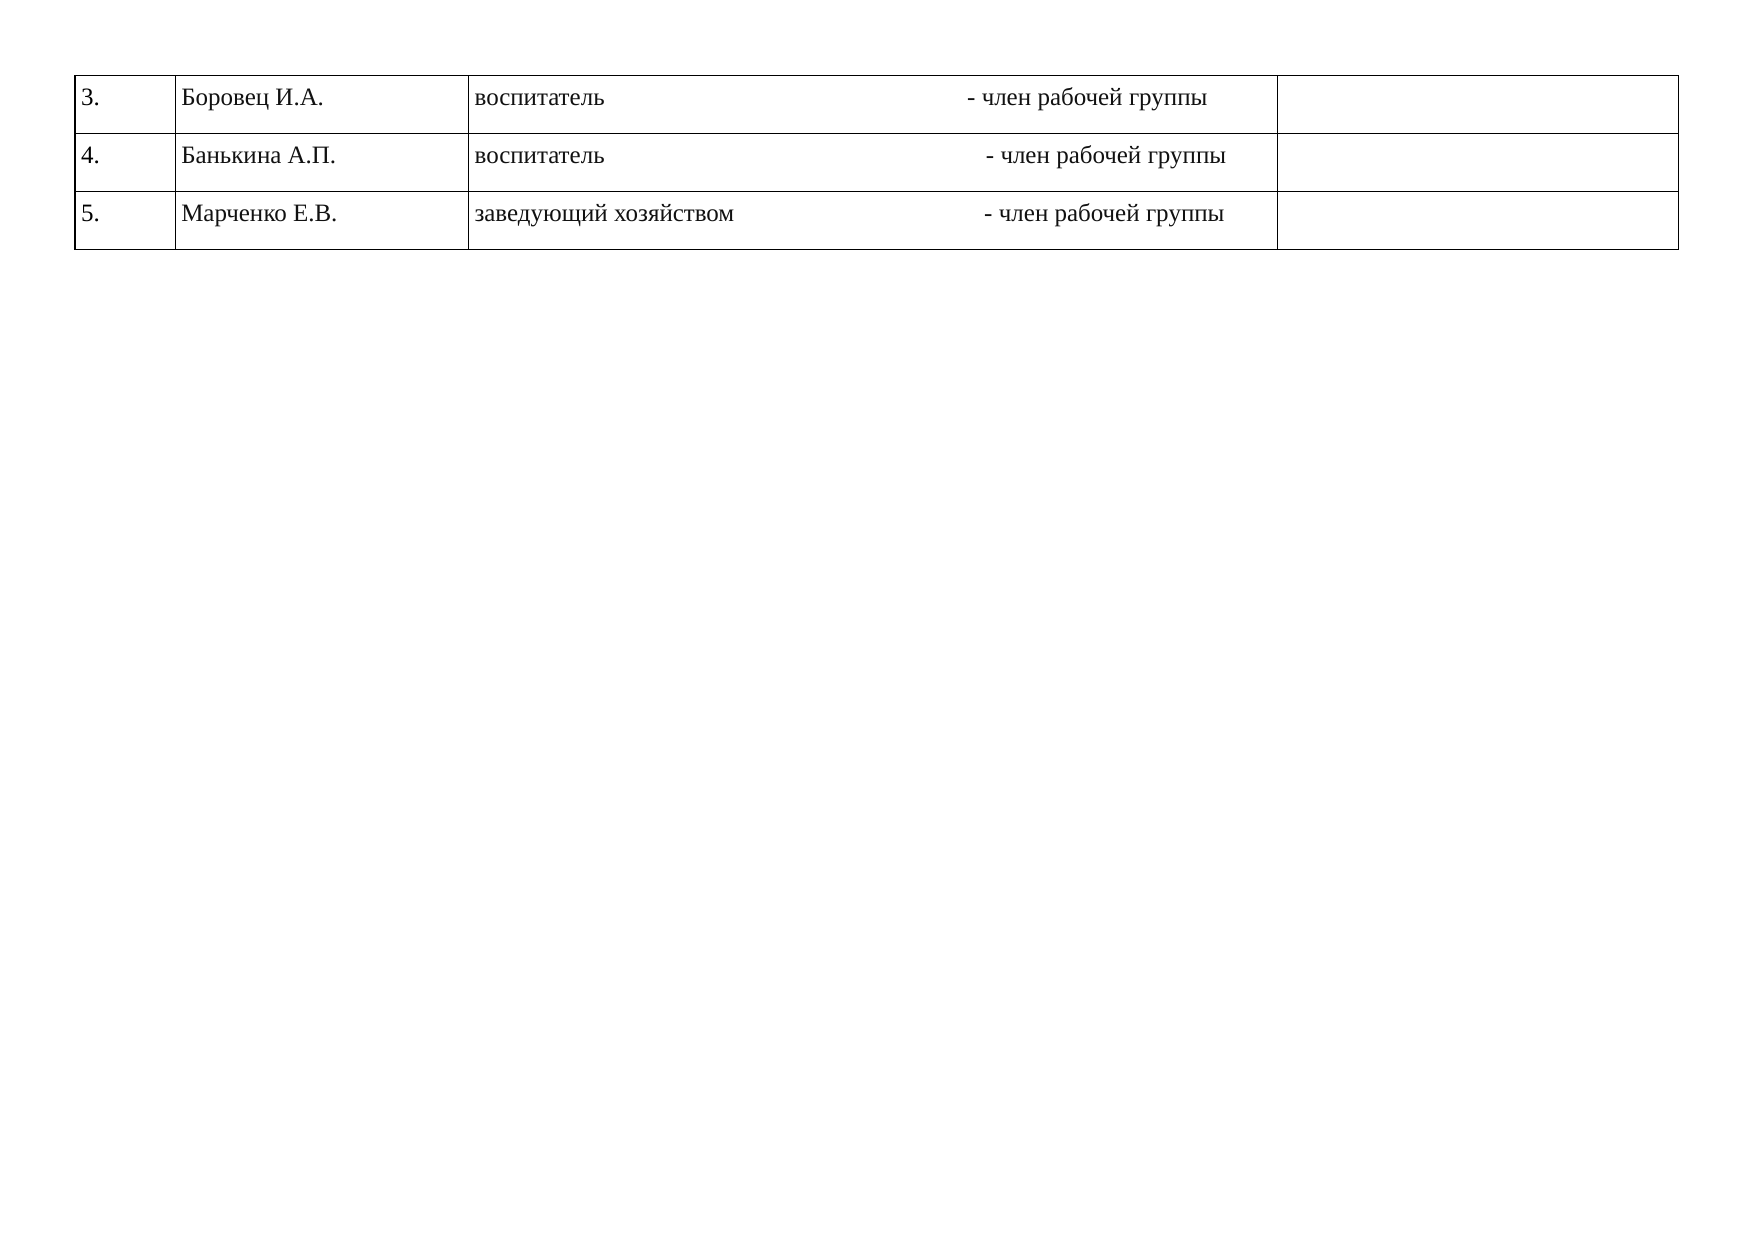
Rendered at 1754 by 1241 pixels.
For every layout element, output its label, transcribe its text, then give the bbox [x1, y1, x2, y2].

table_cell 4. [76, 134, 175, 191]
table_cell Марченко Е.В. [176, 192, 468, 249]
table_cell Банькина А.П. [176, 134, 468, 191]
table_cell воспитатель - член рабочей группы [469, 134, 1277, 191]
table_cell заведующий хозяйством - член рабочей группы [469, 192, 1277, 249]
table_cell воспитатель - член рабочей группы [469, 76, 1277, 133]
table_cell [1278, 76, 1678, 133]
table_cell Боровец И.А. [176, 76, 468, 133]
table_cell 5. [76, 192, 175, 249]
table_cell 3. [76, 76, 175, 133]
table_cell [1278, 134, 1678, 191]
table_cell [1278, 192, 1678, 249]
